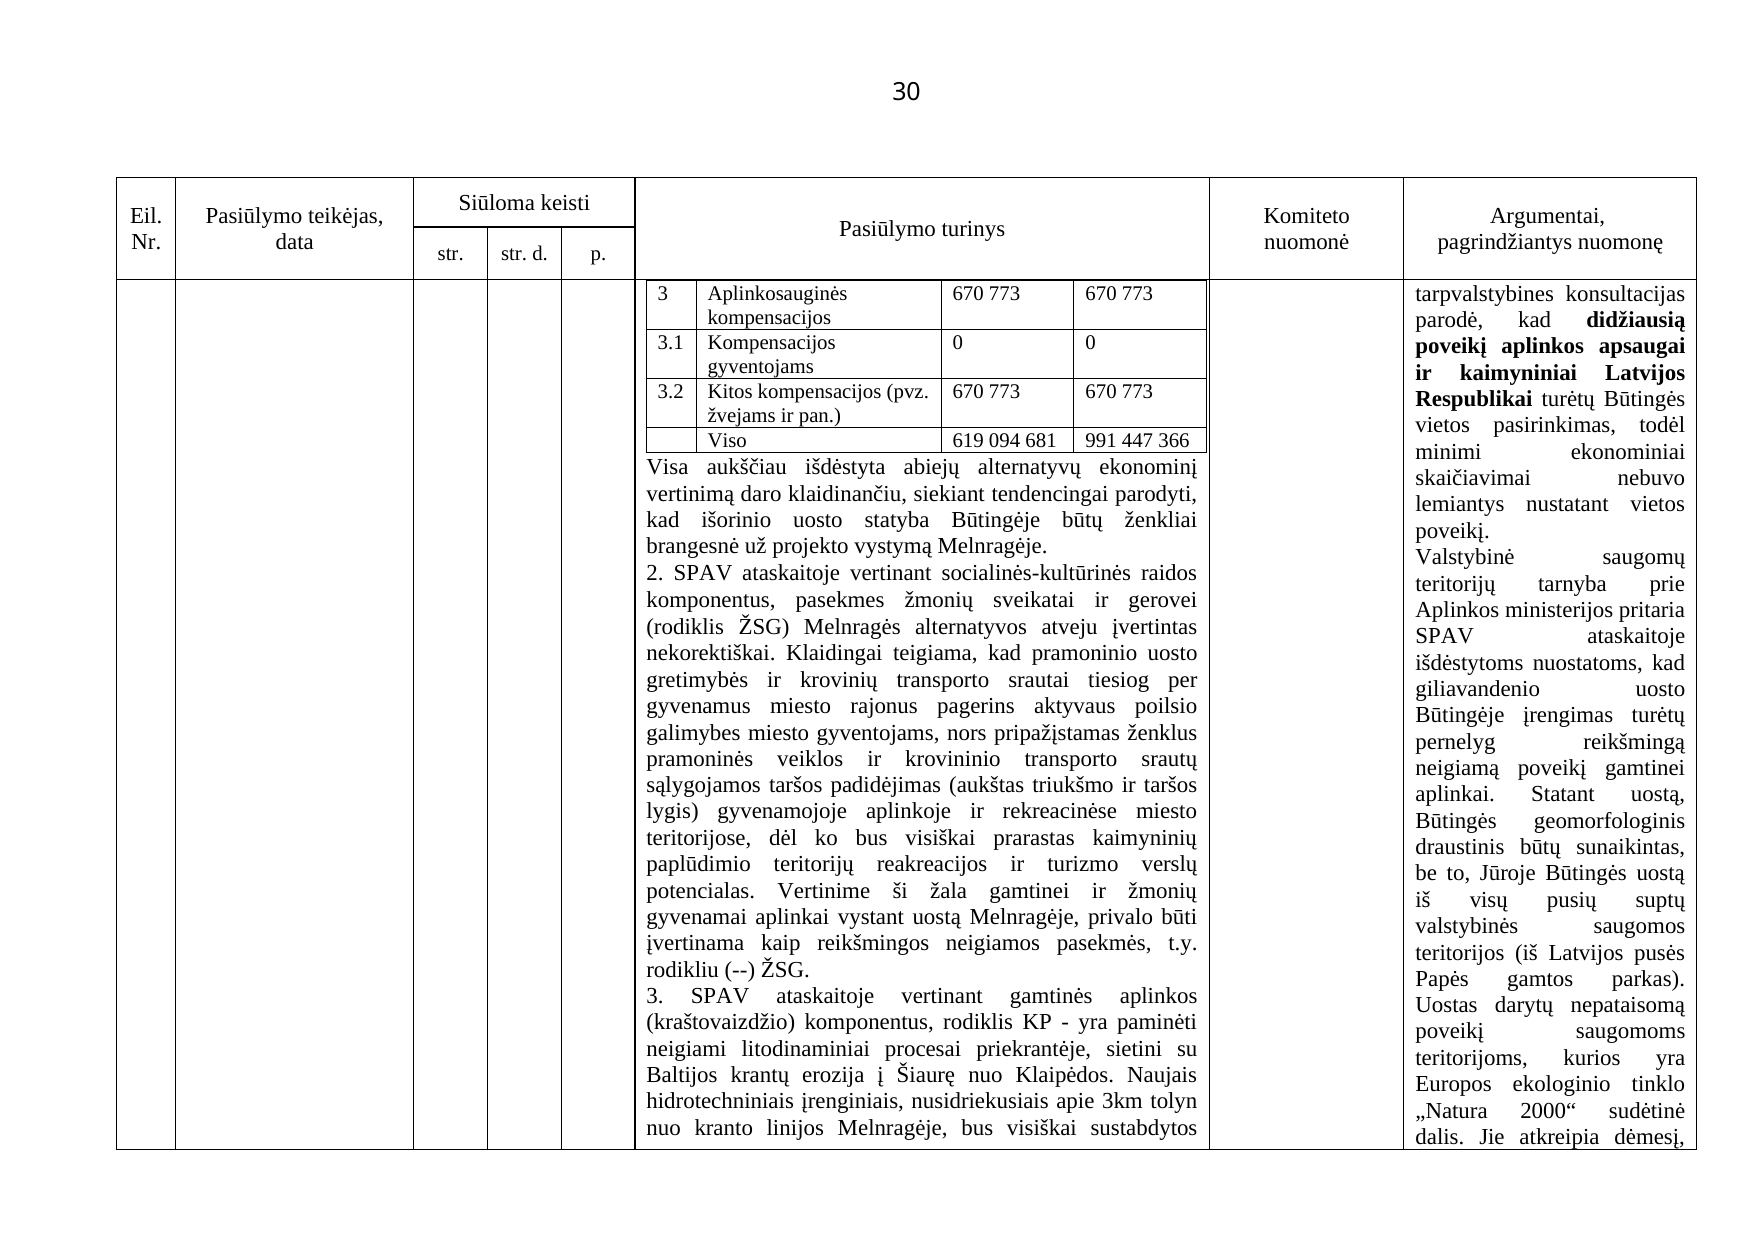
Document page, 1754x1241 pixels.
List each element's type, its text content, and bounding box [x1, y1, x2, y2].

table_header Argumentai, pagrindžiantys nuomonę [1404, 178, 1696, 279]
table_cell Kitos kompensacijos (pvz. žvejams ir pan.) [697, 379, 941, 427]
table_header Pasiūlymo teikėjas, data [176, 178, 413, 279]
table_cell [117, 280, 175, 1149]
table_cell [176, 280, 413, 1149]
table_cell [414, 280, 487, 1149]
table_cell [562, 280, 634, 1149]
table_cell 0 [1074, 330, 1206, 378]
table_cell 670 773 [942, 281, 1073, 329]
table_cell str. [414, 228, 487, 279]
table_cell 0 [942, 330, 1073, 378]
table_cell 670 773 [1074, 379, 1206, 427]
table_cell 3.1 [647, 330, 696, 378]
table_cell 670 773 [942, 379, 1073, 427]
table_header Komiteto nuomonė [1210, 178, 1403, 279]
table_cell 670 773 [1074, 281, 1206, 329]
table_cell Viso [697, 428, 941, 452]
table_cell Aplinkosauginės kompensacijos [697, 281, 941, 329]
table_header Eil. Nr. [117, 178, 175, 279]
table_cell [1210, 280, 1403, 1149]
table_cell 3.2 [647, 379, 696, 427]
table_cell 991 447 366 [1074, 428, 1206, 452]
table_cell tarpvalstybines konsultacijas parodė, kad didžiausią poveikį aplinkos apsaugai ir kaimyniniai Latvijos Respublikai turėtų Būtingės vietos pasirinkimas, todėl minimi ekonominiai skaičiavimai nebuvo lemiantys nustatant vietos poveikį. Valstybinė saugomų teritorijų tarnyba prie Aplinkos ministerijos pritaria SPAV ataskaitoje išdėstytoms nuostatoms, kad giliavandenio uosto Būtingėje įrengimas turėtų pernelyg reikšmingą neigiamą poveikį gamtinei aplinkai. Statant uostą, Būtingės geomorfologinis draustinis būtų sunaikintas, be to, Jūroje Būtingės uostą iš visų pusių suptų valstybinės saugomos teritorijos (iš Latvijos pusės Papės gamtos parkas). Uostas darytų nepataisomą poveikį saugomoms teritorijoms, kurios yra Europos ekologinio tinklo „Natura 2000“ sudėtinė dalis. Jie atkreipia dėmesį, [1404, 280, 1696, 1149]
table_cell 619 094 681 [942, 428, 1073, 452]
table_cell [488, 280, 561, 1149]
table_cell Kompensacijos gyventojams [697, 330, 941, 378]
table_cell p. [562, 228, 634, 279]
table_cell Visa aukščiau išdėstyta abiejų alternatyvų ekonominį vertinimą daro klaidinančiu, siekiant tendencingai parodyti, kad išorinio uosto statyba Būtingėje būtų ženkliai brangesnė už projekto vystymą Melnragėje. 2. SPAV ataskaitoje vertinant socialinės-kultūrinės raidos komponentus, pasekmes žmonių sveikatai ir gerovei (rodiklis ŽSG) Melnragės alternatyvos atveju įvertintas nekorektiškai. Klaidingai teigiama, kad pramoninio uosto gretimybės ir krovinių transporto srautai tiesiog per gyvenamus miesto rajonus pagerins aktyvaus poilsio galimybes miesto gyventojams, nors pripažįstamas ženklus pramoninės veiklos ir krovininio transporto srautų sąlygojamos taršos padidėjimas (aukštas triukšmo ir taršos lygis) gyvenamojoje aplinkoje ir rekreacinėse miesto teritorijose, dėl ko bus visiškai prarastas kaimyninių paplūdimio teritorijų reakreacijos ir turizmo verslų potencialas. Vertinime ši žala gamtinei ir žmonių gyvenamai aplinkai vystant uostą Melnragėje, privalo būti įvertinama kaip reikšmingos neigiamos pasekmės, t.y. rodikliu (--) ŽSG. 3. SPAV ataskaitoje vertinant gamtinės aplinkos (kraštovaizdžio) komponentus, rodiklis KP - yra paminėti neigiami litodinaminiai procesai priekrantėje, sietini su Baltijos krantų erozija į Šiaurę nuo Klaipėdos. Naujais hidrotechniniais įrenginiais, nusidriekusiais apie 3km tolyn nuo kranto linijos Melnragėje, bus visiškai sustabdytos [636, 280, 1209, 1149]
table_header Siūloma keisti [414, 178, 634, 226]
table_cell str. d. [488, 228, 561, 279]
table_cell 3 [647, 281, 696, 329]
table_cell [647, 428, 696, 452]
table_header Pasiūlymo turinys [636, 178, 1209, 279]
